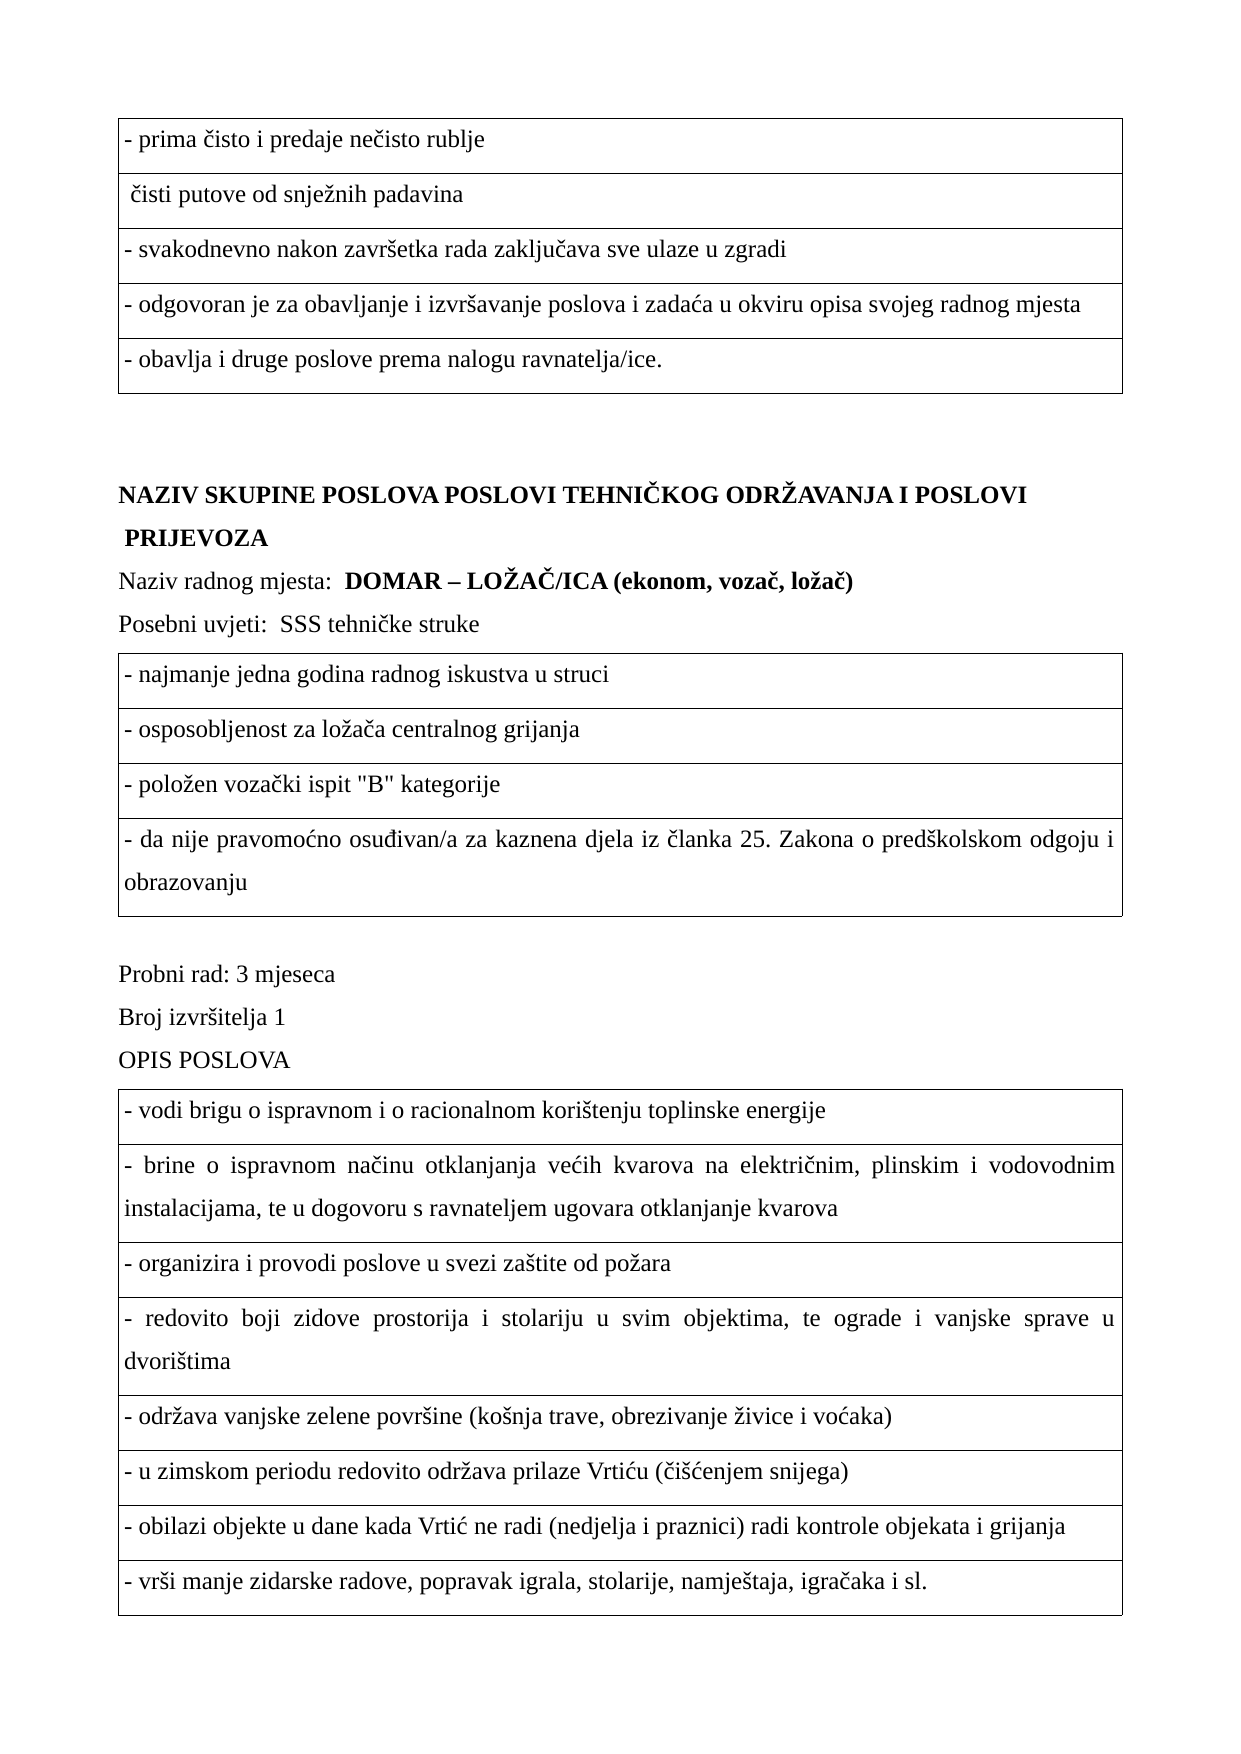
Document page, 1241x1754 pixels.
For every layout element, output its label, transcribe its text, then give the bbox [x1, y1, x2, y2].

table_cell - prima čisto i predaje nečisto rublje [119, 119, 1122, 173]
text NAZIV SKUPINE POSLOVA POSLOVI TEHNIČKOG ODRŽAVANJA I POSLOVI [118, 480, 1122, 509]
table_cell - da nije pravomoćno osuđivan/a za kaznena djela iz članka 25. Zakona o predškolskom odgoju i obrazovanju [119, 819, 1122, 916]
table_header - najmanje jedna godina radnog iskustva u struci [119, 654, 1122, 707]
table_cell - organizira i provodi poslove u svezi zaštite od požara [119, 1243, 1122, 1297]
table_header - vodi brigu o ispravnom i o racionalnom korištenju toplinske energije [119, 1090, 1122, 1143]
text Naziv radnog mjesta: DOMAR – LOŽAČ/ICA (ekonom, vozač, ložač) [118, 566, 1122, 595]
text Broj izvršitelja 1 [118, 1002, 1122, 1031]
table_cell - obilazi objekte u dane kada Vrtić ne radi (nedjelja i praznici) radi kontrole objekata i grijanja [119, 1506, 1122, 1560]
text Posebni uvjeti: SSS tehničke struke [118, 609, 1122, 638]
table_cell - obavlja i druge poslove prema nalogu ravnatelja/ice. [119, 339, 1122, 393]
table_cell - održava vanjske zelene površine (košnja trave, obrezivanje živice i voćaka) [119, 1396, 1122, 1450]
text Probni rad: 3 mjeseca [118, 959, 1122, 988]
table_cell - odgovoran je za obavljanje i izvršavanje poslova i zadaća u okviru opisa svojeg radnog mjesta [119, 284, 1122, 338]
table_cell - položen vozački ispit "B" kategorije [119, 764, 1122, 817]
table_cell - osposobljenost za ložača centralnog grijanja [119, 709, 1122, 762]
table_cell - brine o ispravnom načinu otklanjanja većih kvarova na električnim, plinskim i vodovodnim instalacijama, te u dogovoru s ravnateljem ugovara otklanjanje kvarova [119, 1145, 1122, 1242]
text PRIJEVOZA [118, 523, 1122, 552]
table_cell - u zimskom periodu redovito održava prilaze Vrtiću (čišćenjem snijega) [119, 1451, 1122, 1505]
table_cell čisti putove od snježnih padavina [119, 174, 1122, 228]
table_cell - redovito boji zidove prostorija i stolariju u svim objektima, te ograde i vanjske sprave u dvorištima [119, 1298, 1122, 1395]
table_cell - svakodnevno nakon završetka rada zaključava sve ulaze u zgradi [119, 229, 1122, 283]
table_cell - vrši manje zidarske radove, popravak igrala, stolarije, namještaja, igračaka i sl. [119, 1561, 1122, 1615]
text OPIS POSLOVA [118, 1045, 1122, 1074]
